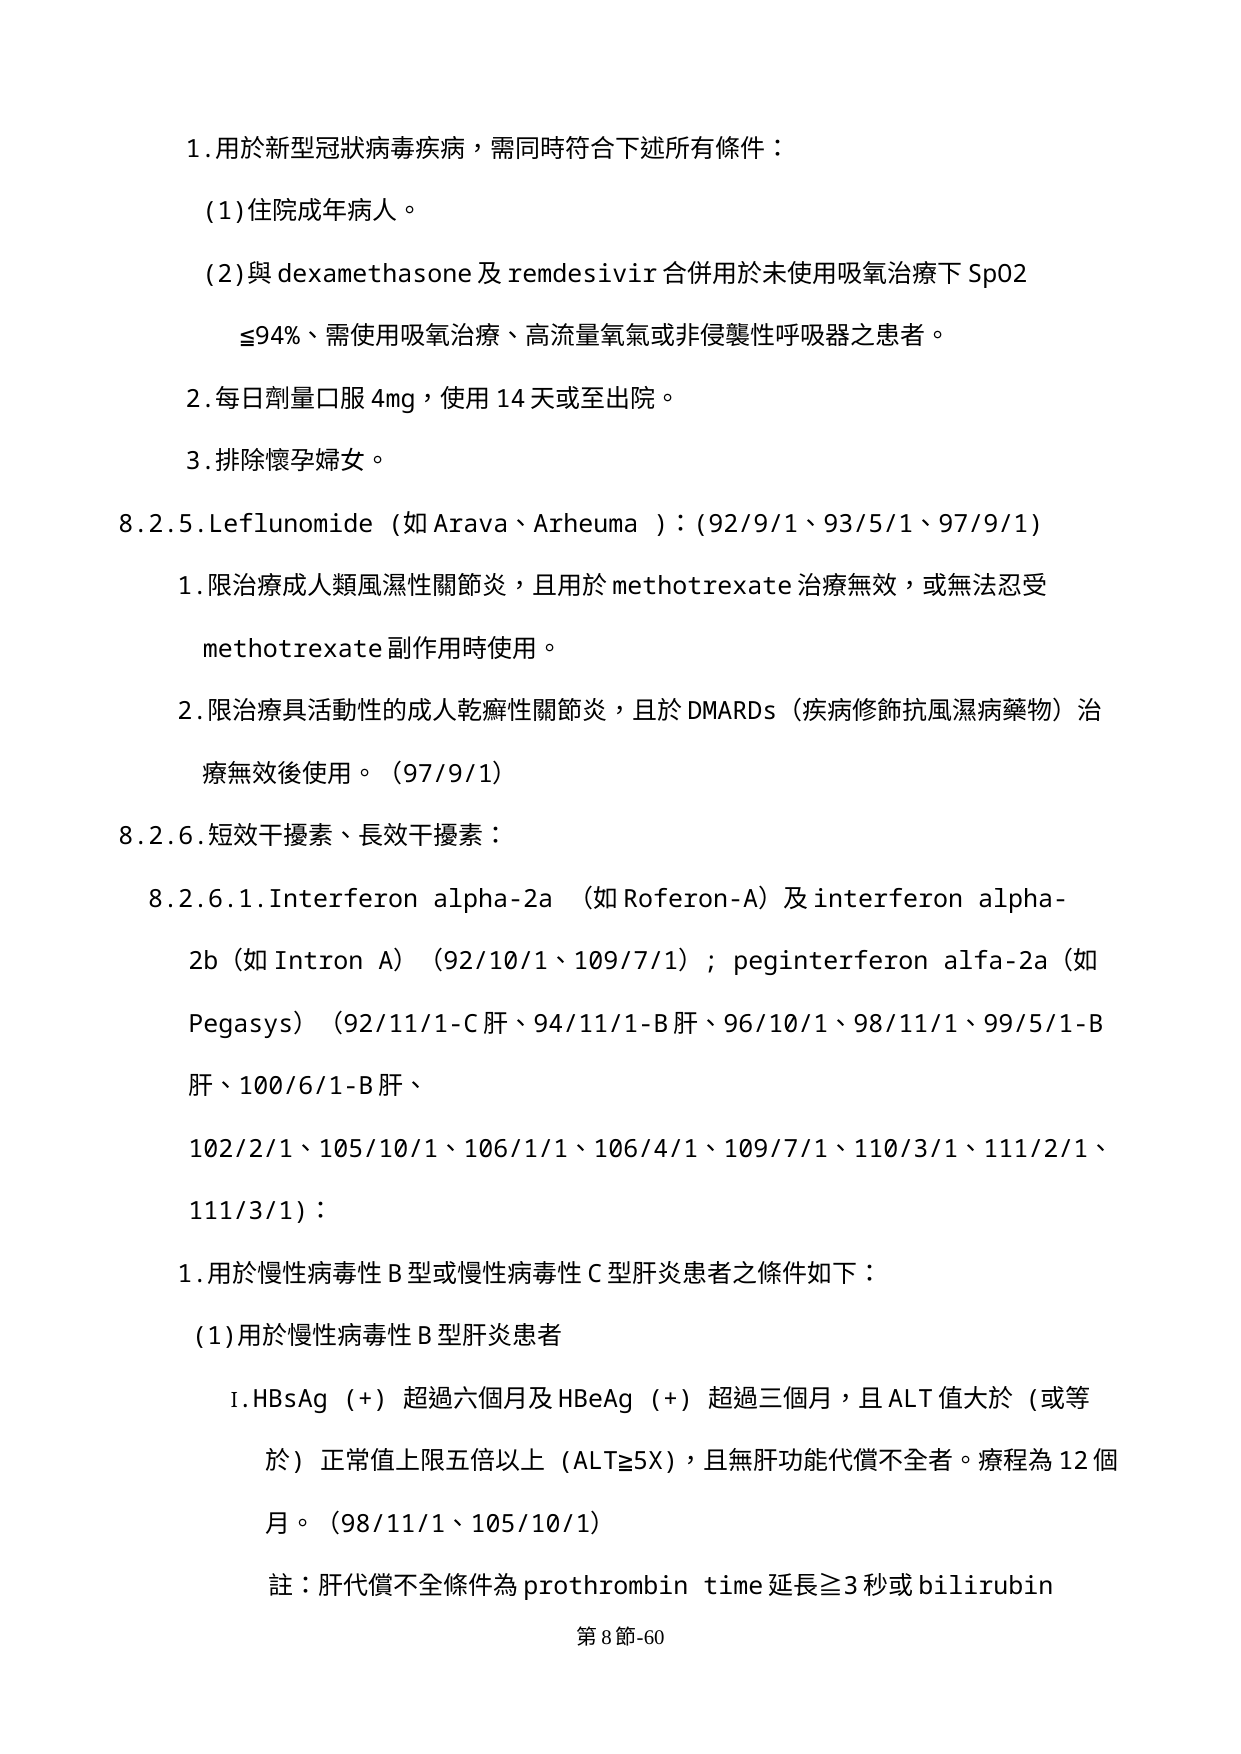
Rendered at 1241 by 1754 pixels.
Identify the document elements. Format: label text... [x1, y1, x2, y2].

text (1)用於慢性病毒性B型肝炎患者 [192, 1292, 1122, 1354]
text 8.2.6.短效干擾素、長效干擾素： [118, 792, 1122, 854]
text (2)與dexamethasone及remdesivir合併用於未使用吸氧治療下SpO2 ≦94%、需使用吸氧治療、高流量氧氣或非侵襲性呼吸器之患者。 [202, 229, 1122, 354]
text 1.限治療成人類風濕性關節炎，且用於methotrexate治療無效，或無法忍受methotrexate副作用時使用。 [177, 542, 1122, 667]
text Ⅰ.HBsAg (+) 超過六個月及HBeAg (+) 超過三個月，且ALT值大於 (或等於) 正常值上限五倍以上 (ALT≧5X)，且無肝功能代償不全者。療程為12個月。（98/11/1、105/10/1） [230, 1354, 1122, 1542]
text 1.用於新型冠狀病毒疾病，需同時符合下述所有條件： [185, 104, 1122, 167]
text 8.2.5.Leflunomide (如Arava、Arheuma )：(92/9/1、93/5/1、97/9/1) [118, 479, 1122, 542]
text (1)住院成年病人。 [202, 167, 1122, 229]
text 1.用於慢性病毒性B型或慢性病毒性C型肝炎患者之條件如下： [177, 1229, 1122, 1292]
text 8.2.6.1.Interferon alpha-2a （如Roferon-A）及interferon alpha-2b（如Intron A）（92/10/1、109/7/1）; peginterferon alfa-2a（如Pegasys）（92/11/1-C肝、94/11/1-B肝、96/10/1、98/11/1、99/5/1-B肝、100/6/1-B肝、102/2/1、105/10/1、106/1/1、106/4/1、109/7/1、110/3/1、111/2/1、111/3/1)： [148, 854, 1122, 1229]
text 3.排除懷孕婦女。 [185, 417, 1122, 479]
text 2.每日劑量口服4mg，使用14天或至出院。 [185, 354, 1122, 417]
text 註：肝代償不全條件為prothrombin time延長≧3秒或bilirubin [268, 1542, 1122, 1604]
text 2.限治療具活動性的成人乾癬性關節炎，且於DMARDs（疾病修飾抗風濕病藥物）治療無效後使用。（97/9/1） [177, 667, 1122, 792]
